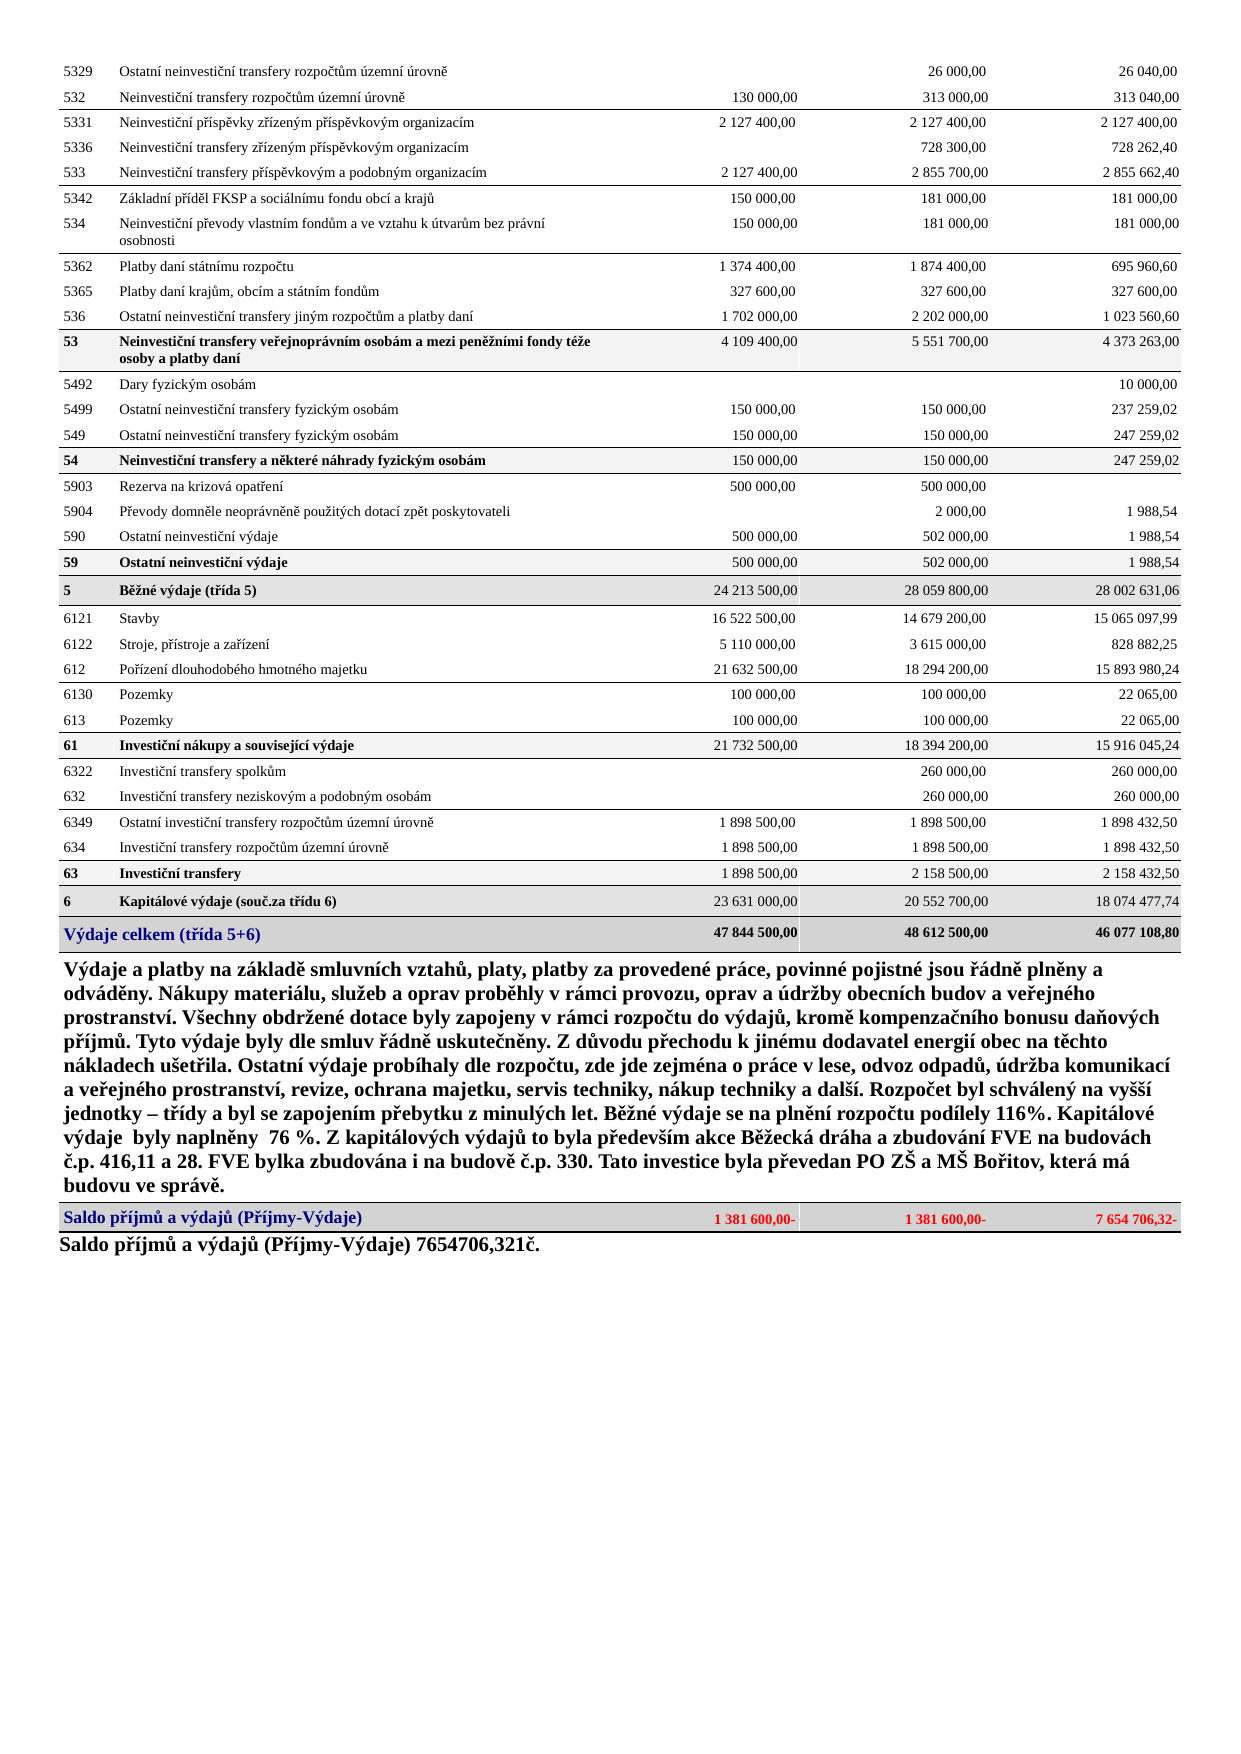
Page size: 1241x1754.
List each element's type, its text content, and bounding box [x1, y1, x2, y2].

table_cell 2 127 400,00 [609, 160, 799, 185]
table_cell 5 110 000,00 [609, 631, 799, 656]
table_cell 632 [59, 784, 115, 809]
table_cell 500 000,00 [609, 550, 799, 575]
table_cell 6121 [59, 606, 115, 631]
table_cell Neinvestiční transfery veřejnoprávním osobám a mezi peněžními fondy téže osoby a platby daní [115, 330, 609, 371]
table_cell 502 000,00 [800, 550, 990, 575]
table_cell Investiční transfery neziskovým a podobným osobám [115, 784, 609, 809]
table_cell 536 [59, 303, 115, 328]
table_cell 22 065,00 [990, 683, 1181, 707]
table_cell 6322 [59, 759, 115, 784]
table_cell 5 [59, 576, 115, 605]
table_cell Ostatní investiční transfery rozpočtům územní úrovně [115, 810, 609, 835]
table_cell 1 381 600,00- [609, 1203, 799, 1231]
table_cell 1 898 500,00 [609, 861, 799, 885]
table_cell 5336 [59, 135, 115, 160]
table_cell 150 000,00 [609, 397, 799, 422]
table_cell 15 065 097,99 [990, 606, 1181, 631]
table_cell Investiční transfery spolkům [115, 759, 609, 784]
table_cell Ostatní neinvestiční výdaje [115, 550, 609, 575]
table_cell 21 632 500,00 [609, 656, 799, 681]
table_cell 1 898 500,00 [609, 835, 799, 860]
table_cell 130 000,00 [609, 84, 799, 109]
table_cell 61 [59, 733, 115, 758]
table_cell 150 000,00 [609, 448, 799, 473]
table_cell 2 127 400,00 [800, 110, 990, 135]
table_cell 53 [59, 330, 115, 371]
table_cell 1 702 000,00 [609, 303, 799, 328]
table_cell 2 202 000,00 [800, 303, 990, 328]
table_cell 247 259,02 [990, 448, 1181, 473]
table_cell 728 300,00 [800, 135, 990, 160]
table_cell [990, 474, 1181, 499]
table_cell 150 000,00 [800, 448, 990, 473]
table_cell 150 000,00 [800, 422, 990, 447]
table_cell 5904 [59, 499, 115, 524]
table_cell 18 394 200,00 [800, 733, 990, 758]
table_cell 2 127 400,00 [609, 110, 799, 135]
table_cell Výdaje a platby na základě smluvních vztahů, platy, platby za provedené práce, povinné pojistné jsou řádně plněny a odváděny. Nákupy materiálu, služeb a oprav proběhly v rámci provozu, oprav a údržby obecních budov a veřejného prostranství. Všechny obdržené dotace byly zapojeny v rámci rozpočtu do výdajů, kromě kompenzačního bonusu daňových příjmů. Tyto výdaje byly dle smluv řádně uskutečněny. Z důvodu přechodu k jinému dodavatel energií obec na těchto nákladech ušetřila. Ostatní výdaje probíhaly dle rozpočtu, zde jde zejména o práce v lese, odvoz odpadů, údržba komunikací a veřejného prostranství, revize, ochrana majetku, servis techniky, nákup techniky a další. Rozpočet byl schválený na vyšší jednotky – třídy a byl se zapojením přebytku z minulých let. Běžné výdaje se na plnění rozpočtu podílely 116%. Kapitálové výdaje byly naplněny 76 %. Z kapitálových výdajů to byla především akce Běžecká dráha a zbudování FVE na budovách č.p. 416,11 a 28. FVE bylka zbudována i na budově č.p. 330. Tato investice byla převedan PO ZŠ a MŠ Bořitov, která má budovu ve správě. [59, 953, 1181, 1202]
table_cell 181 000,00 [990, 211, 1181, 253]
table_cell 1 988,54 [990, 499, 1181, 524]
table_cell 5362 [59, 254, 115, 278]
table_cell 48 612 500,00 [800, 917, 990, 952]
table_cell Stavby [115, 606, 609, 631]
table_cell 18 294 200,00 [800, 656, 990, 681]
table_cell 28 059 800,00 [800, 576, 990, 605]
table_cell 4 373 263,00 [990, 330, 1181, 371]
table_cell 1 023 560,60 [990, 303, 1181, 328]
table_cell 26 040,00 [990, 59, 1181, 84]
table_cell 500 000,00 [800, 474, 990, 499]
table_cell 181 000,00 [990, 186, 1181, 211]
table_cell Stroje, přístroje a zařízení [115, 631, 609, 656]
table_cell [553, 1203, 609, 1231]
table_cell 5499 [59, 397, 115, 422]
table_cell 634 [59, 835, 115, 860]
table_cell 1 374 400,00 [609, 254, 799, 278]
table_cell 534 [59, 211, 115, 253]
table_cell 1 874 400,00 [800, 254, 990, 278]
table_cell Saldo příjmů a výdajů (Příjmy-Výdaje) [59, 1203, 553, 1231]
table_cell Dary fyzickým osobám [115, 372, 609, 397]
table_cell 533 [59, 160, 115, 185]
table_cell 26 000,00 [800, 59, 990, 84]
table_cell 15 916 045,24 [990, 733, 1181, 758]
table_cell 247 259,02 [990, 422, 1181, 447]
table_cell 260 000,00 [990, 759, 1181, 784]
table_cell 1 898 432,50 [990, 835, 1181, 860]
table_cell 24 213 500,00 [609, 576, 799, 605]
table_cell 327 600,00 [800, 278, 990, 303]
table_cell 2 158 500,00 [800, 861, 990, 885]
table_cell Základní příděl FKSP a sociálnímu fondu obcí a krajů [115, 186, 609, 211]
table_cell 14 679 200,00 [800, 606, 990, 631]
table_cell Platby daní krajům, obcím a státním fondům [115, 278, 609, 303]
table_cell 7 654 706,32- [990, 1203, 1181, 1231]
table_cell 6349 [59, 810, 115, 835]
table_cell 54 [59, 448, 115, 473]
table_cell Převody domněle neoprávněně použitých dotací zpět poskytovateli [115, 499, 609, 524]
table_cell 28 002 631,06 [990, 576, 1181, 605]
table_cell [609, 784, 799, 809]
table_cell [609, 759, 799, 784]
table_cell 728 262,40 [990, 135, 1181, 160]
table_cell 260 000,00 [990, 784, 1181, 809]
table_cell 549 [59, 422, 115, 447]
table_cell Kapitálové výdaje (souč.za třídu 6) [115, 886, 609, 916]
table_cell 260 000,00 [800, 759, 990, 784]
table_cell 1 381 600,00- [800, 1203, 990, 1231]
table_cell 828 882,25 [990, 631, 1181, 656]
table_cell 1 898 500,00 [800, 810, 990, 835]
table_cell [609, 135, 799, 160]
table_cell 18 074 477,74 [990, 886, 1181, 916]
table_cell 100 000,00 [800, 683, 990, 707]
table_cell 237 259,02 [990, 397, 1181, 422]
table_cell 502 000,00 [800, 524, 990, 549]
table_cell 10 000,00 [990, 372, 1181, 397]
table_cell Neinvestiční příspěvky zřízeným příspěvkovým organizacím [115, 110, 609, 135]
table_cell Ostatní neinvestiční výdaje [115, 524, 609, 549]
table_cell Neinvestiční transfery rozpočtům územní úrovně [115, 84, 609, 109]
table_cell 2 000,00 [800, 499, 990, 524]
table_cell 500 000,00 [609, 474, 799, 499]
table_cell 612 [59, 656, 115, 681]
table_cell [609, 59, 799, 84]
table_cell 1 898 500,00 [609, 810, 799, 835]
table_cell Ostatní neinvestiční transfery fyzickým osobám [115, 422, 609, 447]
table_cell 695 960,60 [990, 254, 1181, 278]
table_cell Investiční nákupy a související výdaje [115, 733, 609, 758]
table_cell 3 615 000,00 [800, 631, 990, 656]
table_cell 5329 [59, 59, 115, 84]
table_cell 6 [59, 886, 115, 916]
table_cell 59 [59, 550, 115, 575]
table_cell 1 898 432,50 [990, 810, 1181, 835]
table_cell 2 127 400,00 [990, 110, 1181, 135]
table_cell 2 855 700,00 [800, 160, 990, 185]
table_cell 6122 [59, 631, 115, 656]
table_cell 500 000,00 [609, 524, 799, 549]
table_cell 613 [59, 707, 115, 732]
table_cell 5331 [59, 110, 115, 135]
table_cell Investiční transfery [115, 861, 609, 885]
table_cell 1 988,54 [990, 550, 1181, 575]
table_cell 181 000,00 [800, 211, 990, 253]
table_cell 47 844 500,00 [609, 917, 799, 952]
table_cell 23 631 000,00 [609, 886, 799, 916]
table_cell Neinvestiční převody vlastním fondům a ve vztahu k útvarům bez právní osobnosti [115, 211, 609, 253]
table_cell Neinvestiční transfery zřízeným příspěvkovým organizacím [115, 135, 609, 160]
table_cell 2 855 662,40 [990, 160, 1181, 185]
table_cell 327 600,00 [990, 278, 1181, 303]
table_cell Neinvestiční transfery a některé náhrady fyzickým osobám [115, 448, 609, 473]
table_cell 590 [59, 524, 115, 549]
table_cell Běžné výdaje (třída 5) [115, 576, 609, 605]
table_cell 4 109 400,00 [609, 330, 799, 371]
table_cell Ostatní neinvestiční transfery fyzickým osobám [115, 397, 609, 422]
table_cell 313 000,00 [800, 84, 990, 109]
table_cell 181 000,00 [800, 186, 990, 211]
table_cell 327 600,00 [609, 278, 799, 303]
table_cell 6130 [59, 683, 115, 707]
table_cell 100 000,00 [609, 683, 799, 707]
table_cell 100 000,00 [800, 707, 990, 732]
table_cell 22 065,00 [990, 707, 1181, 732]
table_cell 5365 [59, 278, 115, 303]
table_cell Ostatní neinvestiční transfery rozpočtům územní úrovně [115, 59, 609, 84]
table_cell 5903 [59, 474, 115, 499]
table_cell Platby daní státnímu rozpočtu [115, 254, 609, 278]
table_cell 21 732 500,00 [609, 733, 799, 758]
table_cell 313 040,00 [990, 84, 1181, 109]
table_cell [609, 372, 799, 397]
table_cell 46 077 108,80 [990, 917, 1181, 952]
table_cell 1 898 500,00 [800, 835, 990, 860]
table_cell 5 551 700,00 [800, 330, 990, 371]
text Saldo příjmů a výdajů (Příjmy-Výdaje) 7654706,321č. [59, 1233, 1181, 1256]
table_cell 15 893 980,24 [990, 656, 1181, 681]
table_cell 100 000,00 [609, 707, 799, 732]
table_cell 150 000,00 [609, 211, 799, 253]
table_cell 532 [59, 84, 115, 109]
table_cell [609, 499, 799, 524]
table_cell Pozemky [115, 683, 609, 707]
table_cell 2 158 432,50 [990, 861, 1181, 885]
table_cell Výdaje celkem (třída 5+6) [59, 917, 609, 952]
table_cell Investiční transfery rozpočtům územní úrovně [115, 835, 609, 860]
table_cell 16 522 500,00 [609, 606, 799, 631]
table_cell Pozemky [115, 707, 609, 732]
table_cell 5492 [59, 372, 115, 397]
table_cell Rezerva na krizová opatření [115, 474, 609, 499]
table_cell 63 [59, 861, 115, 885]
table_cell Ostatní neinvestiční transfery jiným rozpočtům a platby daní [115, 303, 609, 328]
table_cell 260 000,00 [800, 784, 990, 809]
table_cell 5342 [59, 186, 115, 211]
table_cell 150 000,00 [609, 422, 799, 447]
table_cell [800, 372, 990, 397]
table_cell Neinvestiční transfery příspěvkovým a podobným organizacím [115, 160, 609, 185]
table_cell 20 552 700,00 [800, 886, 990, 916]
table_cell 150 000,00 [609, 186, 799, 211]
table_cell Pořízení dlouhodobého hmotného majetku [115, 656, 609, 681]
table_cell 150 000,00 [800, 397, 990, 422]
table_cell 1 988,54 [990, 524, 1181, 549]
